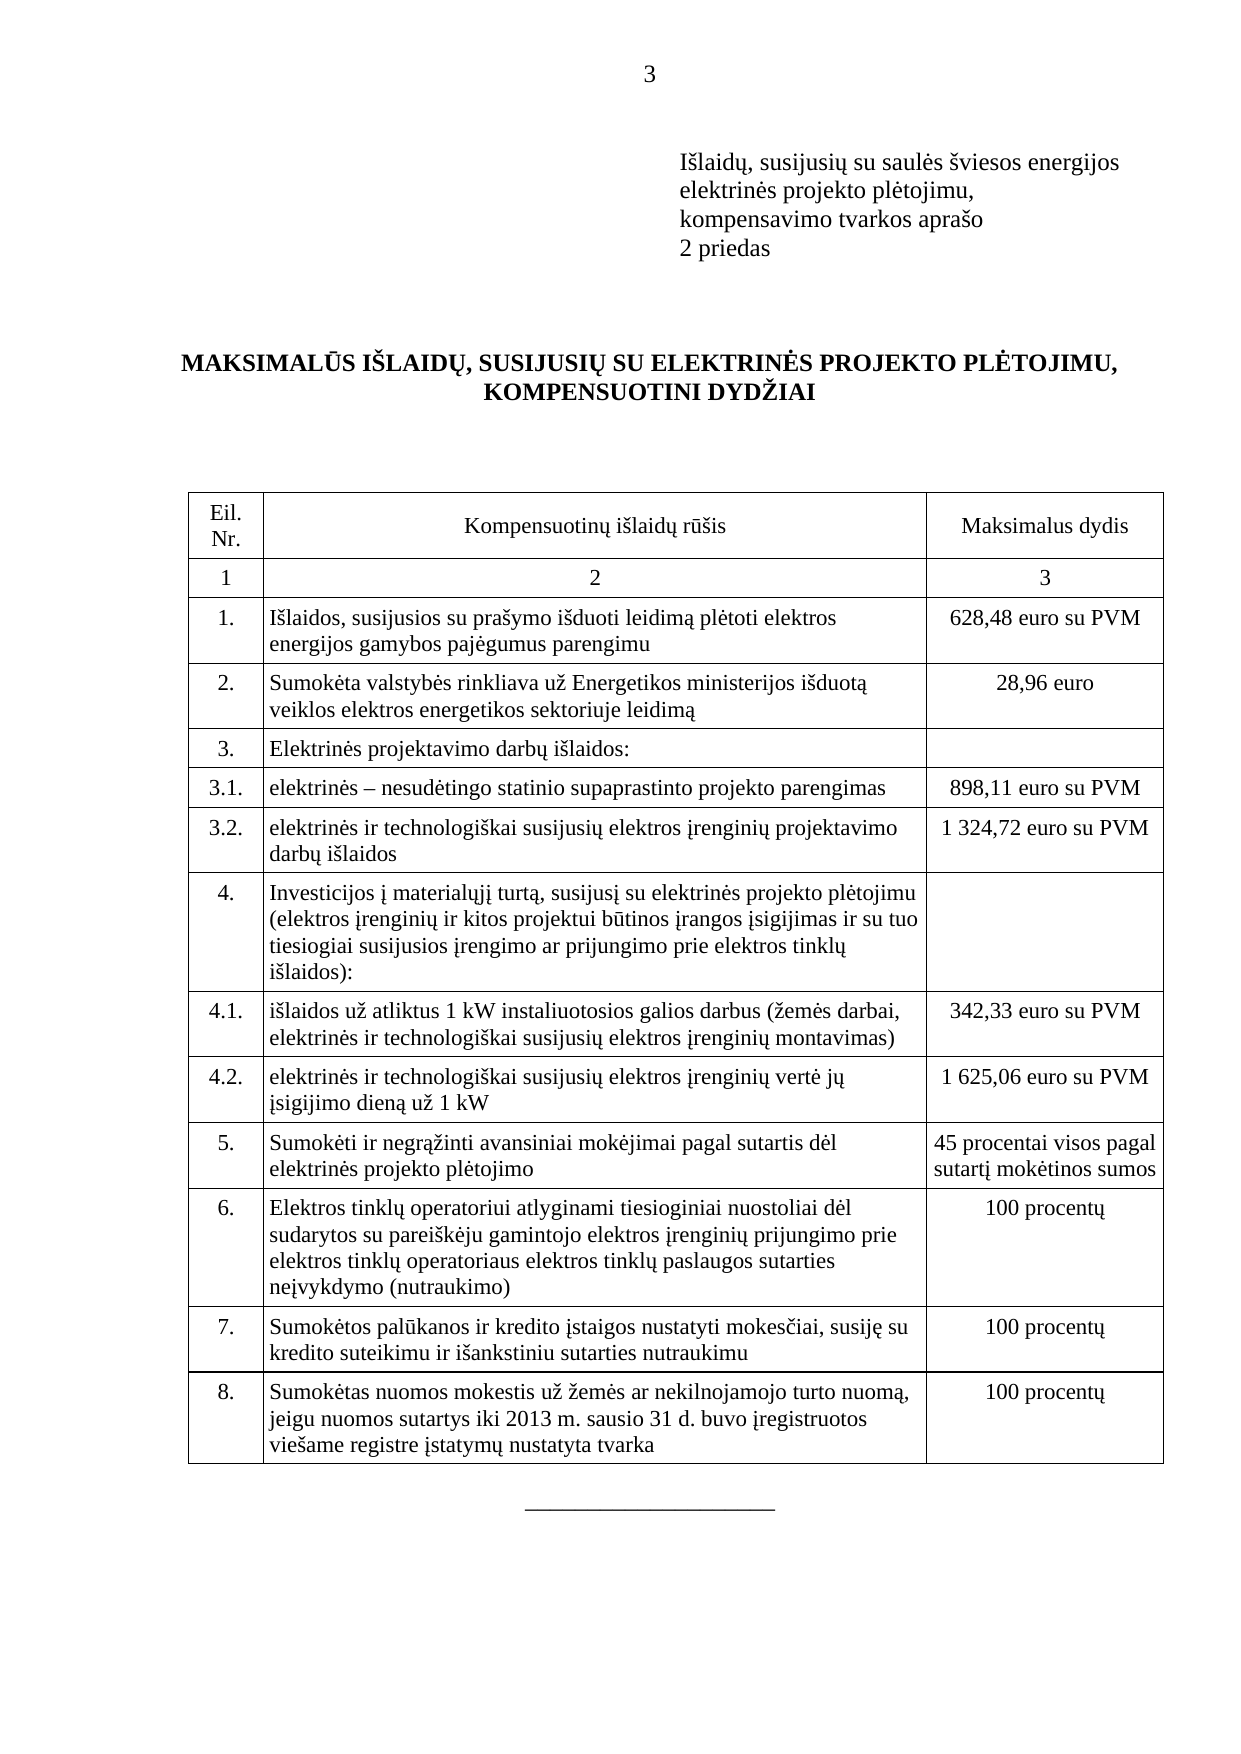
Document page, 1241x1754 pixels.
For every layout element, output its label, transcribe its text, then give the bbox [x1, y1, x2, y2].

table_cell 8. [189, 1373, 263, 1463]
table_cell 3.1. [189, 768, 263, 807]
text –––––––––––––––––––– [177, 1493, 1122, 1522]
table_cell 4.1. [189, 992, 263, 1056]
table_cell Sumokėti ir negrąžinti avansiniai mokėjimai pagal sutartis dėl elektrinės projekto plėtojimo [264, 1123, 926, 1187]
table_cell Išlaidos, susijusios su prašymo išduoti leidimą plėtoti elektros energijos gamybos pajėgumus parengimu [264, 598, 926, 662]
table_cell 3. [189, 729, 263, 767]
table_cell elektrinės ir technologiškai susijusių elektros įrenginių projektavimo darbų išlaidos [264, 808, 926, 872]
table_cell 4. [189, 873, 263, 991]
table_cell 1 [189, 559, 263, 597]
table_header Kompensuotinų išlaidų rūšis [264, 493, 926, 557]
table_cell 628,48 euro su PVM [927, 598, 1163, 662]
text Išlaidų, susijusių su saulės šviesos energijos elektrinės projekto plėtojimu, kompensavimo tvarkos aprašo [679, 147, 1122, 233]
table_cell elektrinės ir technologiškai susijusių elektros įrenginių vertė jų įsigijimo dieną už 1 kW [264, 1057, 926, 1122]
table_cell 898,11 euro su PVM [927, 768, 1163, 807]
table_cell 2 [264, 559, 926, 597]
table_cell 1 324,72 euro su PVM [927, 808, 1163, 872]
table_cell Investicijos į materialųjį turtą, susijusį su elektrinės projekto plėtojimu (elektros įrenginių ir kitos projektui būtinos įrangos įsigijimas ir su tuo tiesiogiai susijusios įrengimo ar prijungimo prie elektros tinklų išlaidos): [264, 873, 926, 991]
table_cell Sumokėta valstybės rinkliava už Energetikos ministerijos išduotą veiklos elektros energetikos sektoriuje leidimą [264, 664, 926, 728]
table_cell išlaidos už atliktus 1 kW instaliuotosios galios darbus (žemės darbai, elektrinės ir technologiškai susijusių elektros įrenginių montavimas) [264, 992, 926, 1056]
table_header Maksimalus dydis [927, 493, 1163, 557]
table_cell Sumokėtos palūkanos ir kredito įstaigos nustatyti mokesčiai, susiję su kredito suteikimu ir išankstiniu sutarties nutraukimu [264, 1307, 926, 1371]
table_cell Sumokėtas nuomos mokestis už žemės ar nekilnojamojo turto nuomą, jeigu nuomos sutartys iki 2013 m. sausio 31 d. buvo įregistruotos viešame registre įstatymų nustatyta tvarka [264, 1373, 926, 1463]
table_cell elektrinės – nesudėtingo statinio supaprastinto projekto parengimas [264, 768, 926, 807]
table_cell 1 625,06 euro su PVM [927, 1057, 1163, 1122]
text MAKSIMALŪS IŠLAIDŲ, SUSIJUSIŲ SU ELEKTRINĖS PROJEKTO PLĖTOJIMU, KOMPENSUOTINI DYDŽIAI [177, 348, 1122, 406]
table_cell 3.2. [189, 808, 263, 872]
table_cell 100 procentų [927, 1373, 1163, 1463]
table_cell 1. [189, 598, 263, 662]
table_cell [927, 873, 1163, 991]
table_cell Elektrinės projektavimo darbų išlaidos: [264, 729, 926, 767]
table_cell 2. [189, 664, 263, 728]
table_cell 100 procentų [927, 1307, 1163, 1371]
table_cell 28,96 euro [927, 664, 1163, 728]
table_cell 5. [189, 1123, 263, 1187]
table_cell 342,33 euro su PVM [927, 992, 1163, 1056]
table_cell 3 [927, 559, 1163, 597]
table_cell [927, 729, 1163, 767]
table_cell 7. [189, 1307, 263, 1371]
table_cell 45 procentai visos pagal sutartį mokėtinos sumos [927, 1123, 1163, 1187]
table_cell 6. [189, 1189, 263, 1306]
table_cell 4.2. [189, 1057, 263, 1122]
text 2 priedas [679, 233, 1122, 262]
table_cell 100 procentų [927, 1189, 1163, 1306]
table_header Eil. Nr. [189, 493, 263, 557]
table_cell Elektros tinklų operatoriui atlyginami tiesioginiai nuostoliai dėl sudarytos su pareiškėju gamintojo elektros įrenginių prijungimo prie elektros tinklų operatoriaus elektros tinklų paslaugos sutarties neįvykdymo (nutraukimo) [264, 1189, 926, 1306]
